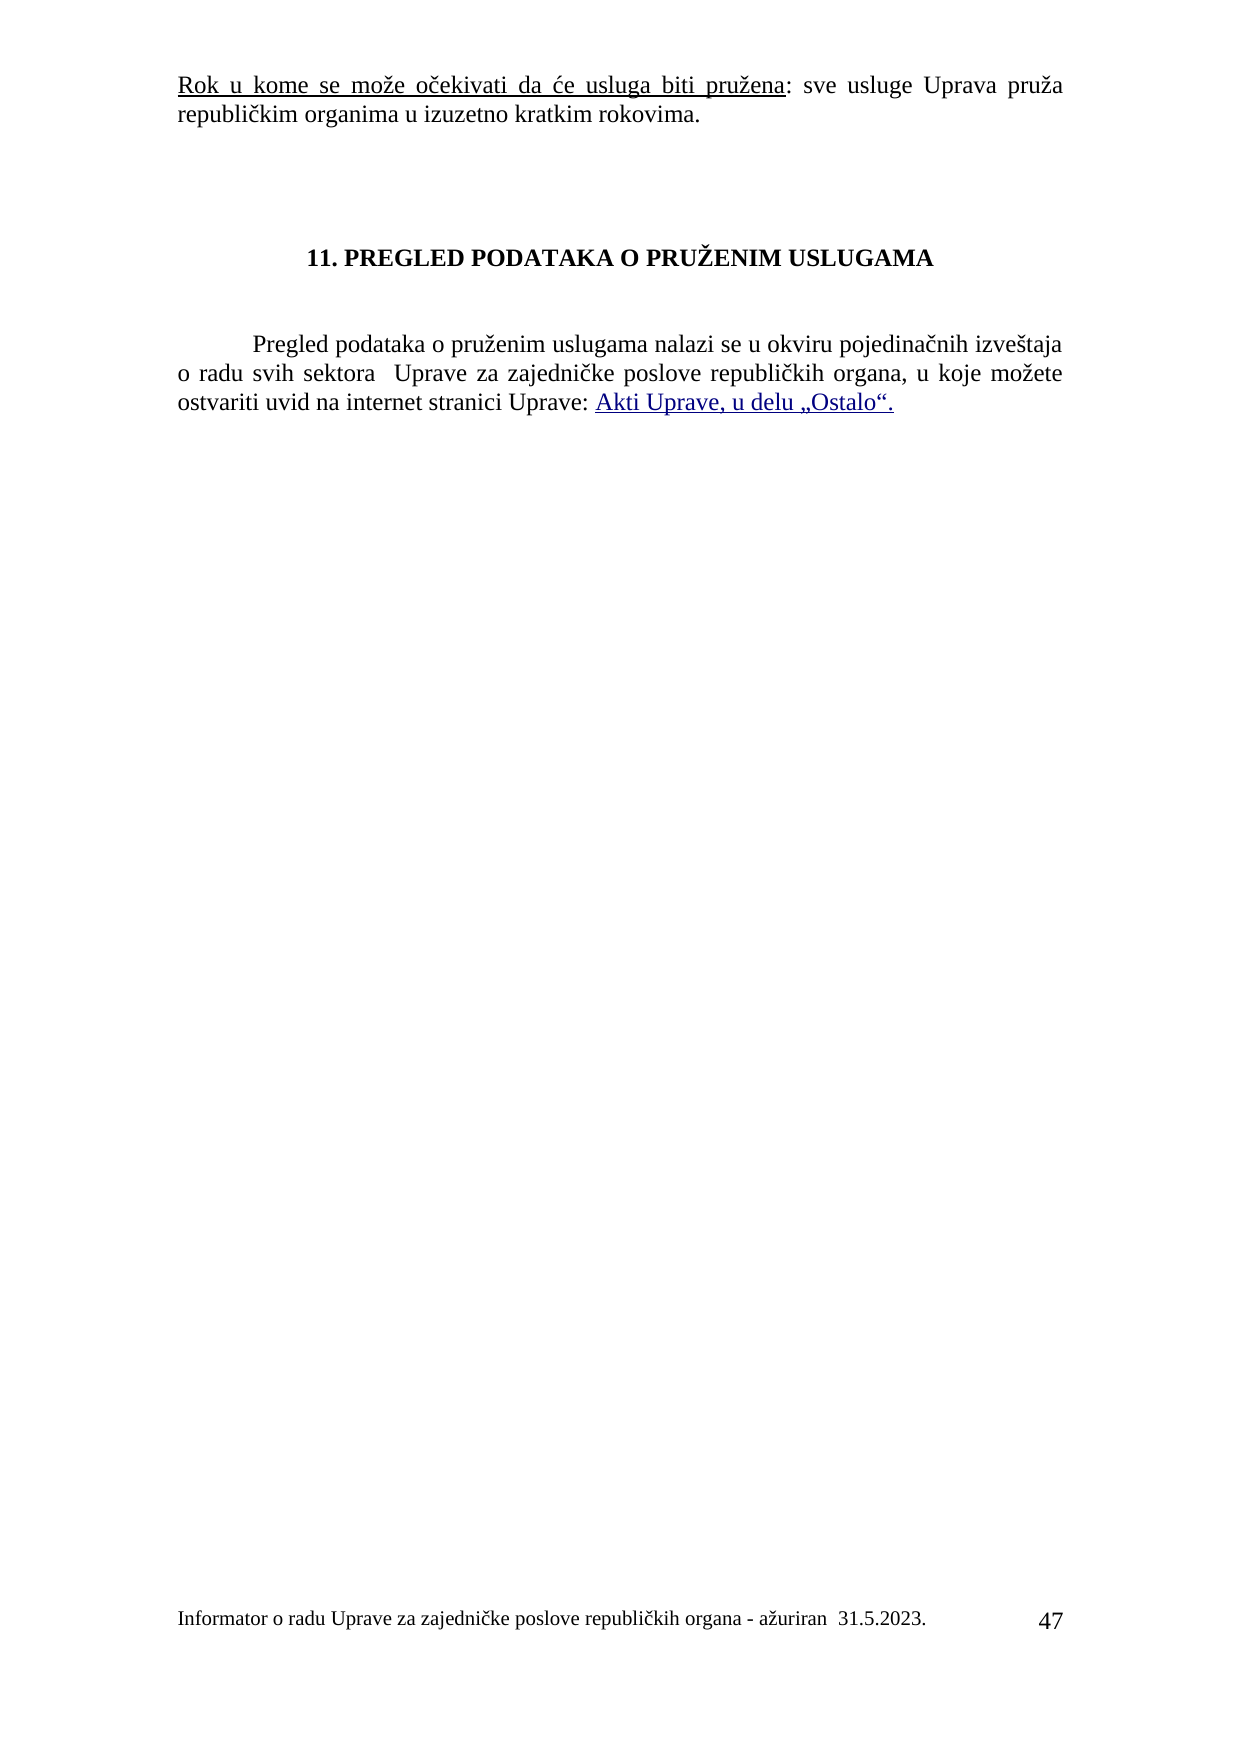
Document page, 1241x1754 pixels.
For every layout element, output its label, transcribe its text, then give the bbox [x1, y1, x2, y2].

text Rok u kome se može očekivati da će usluga biti pružena: sve usluge Uprava pruža republičkim organima u izuzetno kratkim rokovima. [177, 70, 1063, 128]
text Pregled podataka o pruženim uslugama nalazi se u okviru pojedinačnih izveštaja o radu svih sektora Uprave za zajedničke poslove republičkih organa, u koje možete ostvariti uvid na internet stranici Uprave: Akti Uprave, u delu „Ostalo“. [177, 329, 1063, 415]
text 11. PREGLED PODATAKA O PRUŽENIM USLUGAMA [177, 243, 1063, 272]
